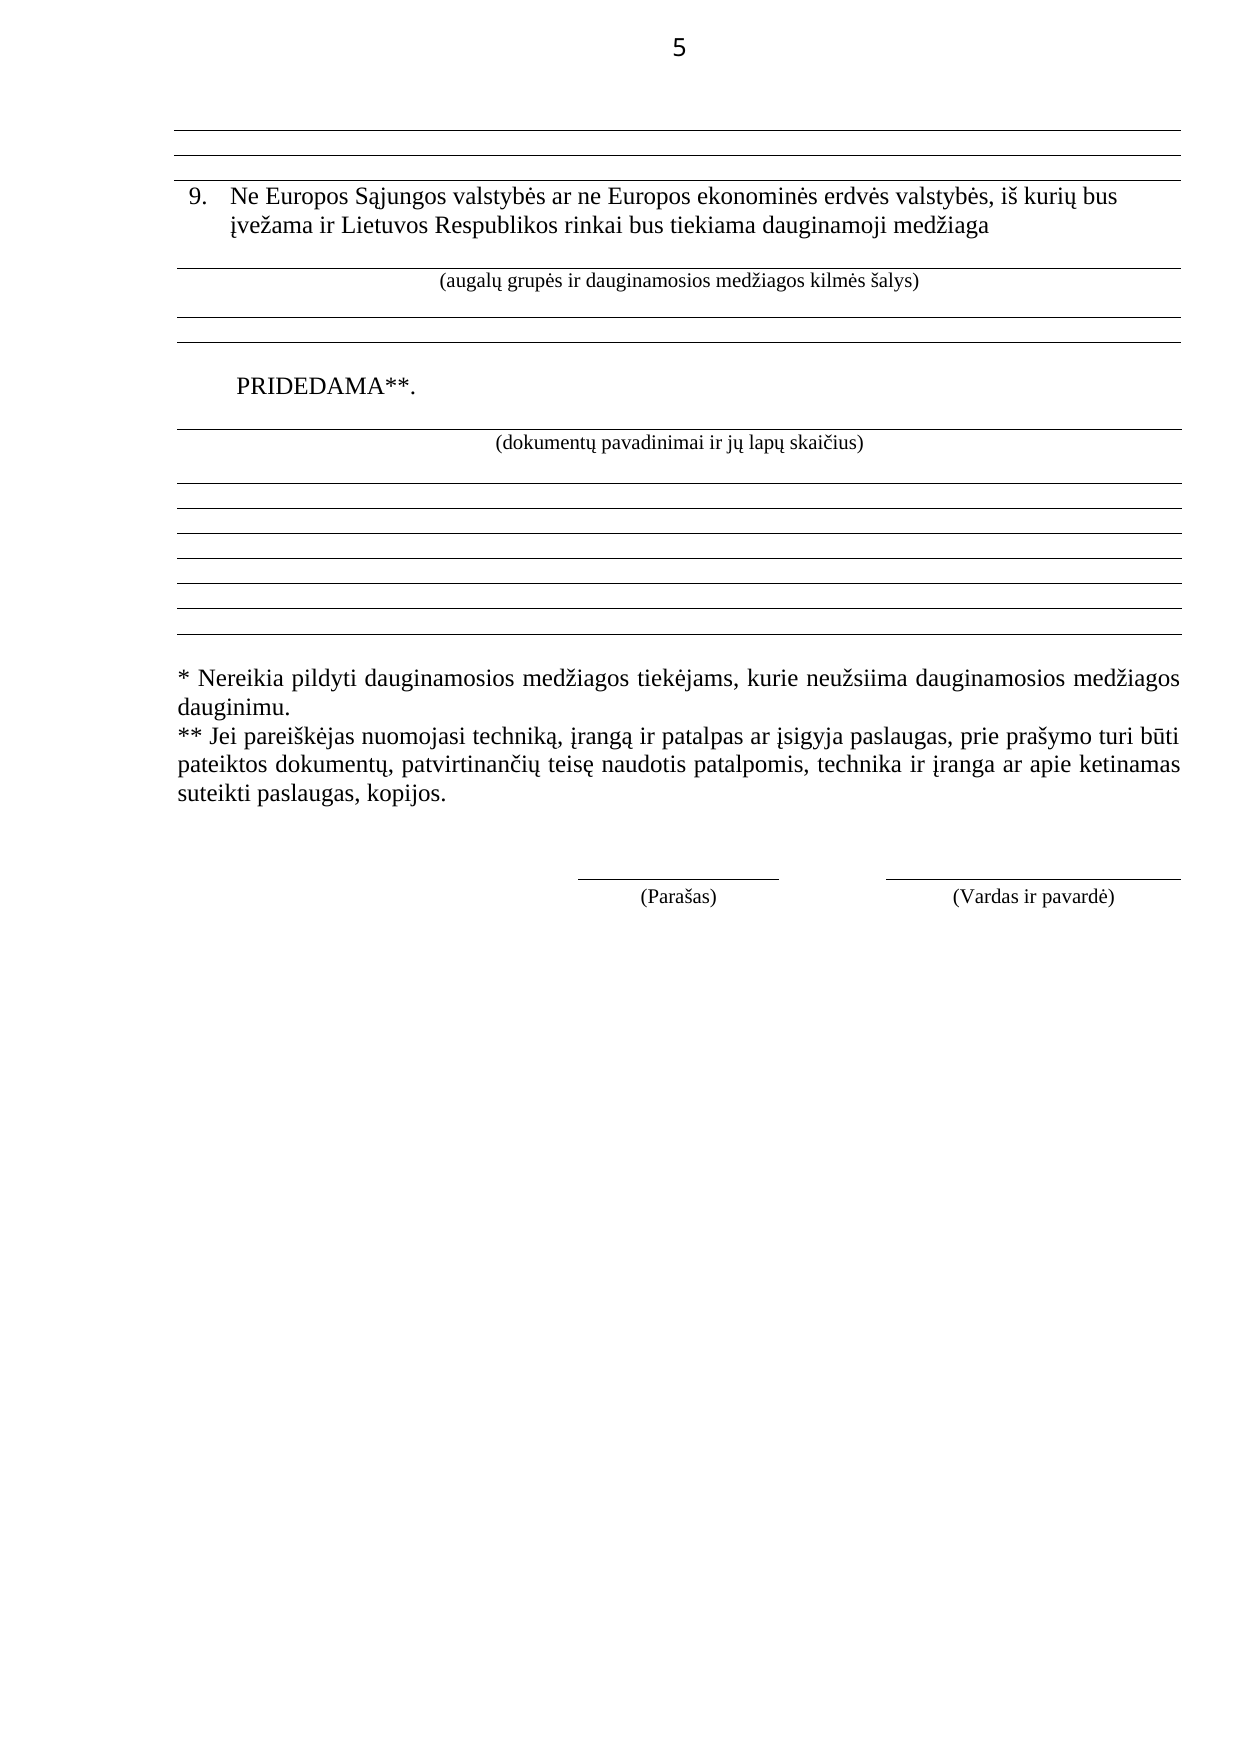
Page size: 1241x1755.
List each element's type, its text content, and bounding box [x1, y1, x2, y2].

table_cell [779, 879, 886, 914]
table_cell Ne Europos Sąjungos valstybės ar ne Europos ekonominės erdvės valstybės, iš kurių bus įvežama ir Lietuvos Respublikos rinkai bus tiekiama dauginamoji medžiaga [219, 181, 1181, 239]
table_cell [177, 534, 1182, 558]
table_header [177, 846, 378, 879]
table_cell [177, 559, 1182, 583]
table_cell [177, 239, 1181, 267]
text PRIDEDAMA**. [177, 371, 1181, 400]
table_cell [174, 156, 1181, 180]
table_header [378, 846, 578, 879]
table_header [886, 846, 1181, 879]
table_cell [177, 318, 1181, 342]
table_header [177, 400, 1182, 429]
table_cell 9. [177, 181, 218, 239]
table_cell [378, 879, 578, 914]
table_cell [177, 879, 378, 914]
table_cell [177, 609, 1182, 633]
table_header [779, 846, 886, 879]
table_cell (augalų grupės ir dauginamosios medžiagos kilmės šalys) [177, 269, 1181, 317]
table_cell [177, 509, 1182, 533]
table_cell [177, 584, 1182, 608]
table_cell (Vardas ir pavardė) [886, 880, 1181, 914]
table_cell [177, 484, 1182, 508]
table_cell (dokumentų pavadinimai ir jų lapų skaičius) [177, 430, 1182, 483]
text * Nereikia pildyti dauginamosios medžiagos tiekėjams, kurie neužsiima dauginamosios medžiagos dauginimu. [177, 663, 1181, 721]
table_cell [174, 131, 1181, 155]
text ** Jei pareiškėjas nuomojasi techniką, įrangą ir patalpas ar įsigyja paslaugas, prie prašymo turi būti pateiktos dokumentų, patvirtinančių teisę naudotis patalpomis, technika ir įranga ar apie ketinamas suteikti paslaugas, kopijos. [177, 721, 1181, 807]
table_header [578, 846, 779, 879]
table_cell (Parašas) [578, 880, 779, 914]
